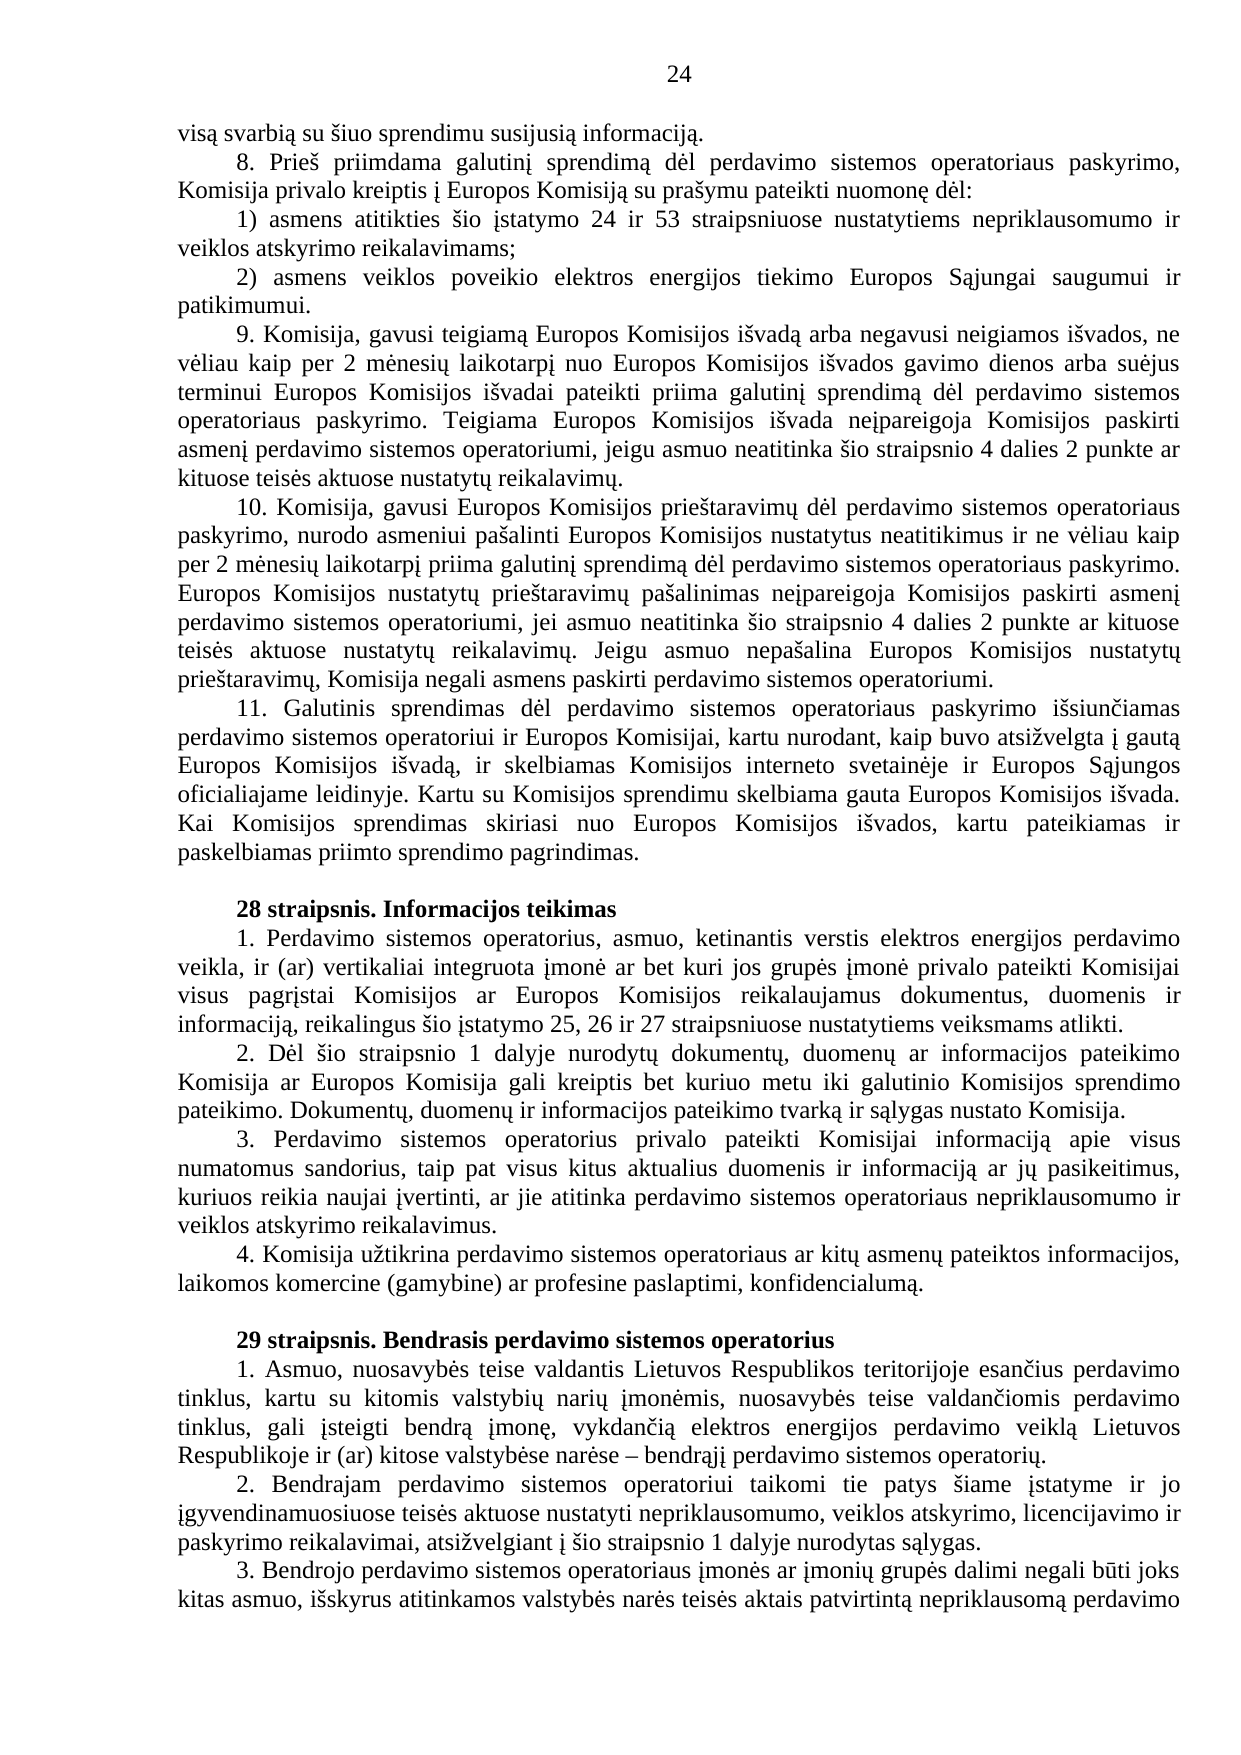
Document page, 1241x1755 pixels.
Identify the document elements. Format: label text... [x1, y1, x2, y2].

text visą svarbią su šiuo sprendimu susijusią informaciją. [177, 118, 1181, 147]
text 1. Perdavimo sistemos operatorius, asmuo, ketinantis verstis elektros energijos perdavimo veikla, ir (ar) vertikaliai integruota įmonė ar bet kuri jos grupės įmonė privalo pateikti Komisijai visus pagrįstai Komisijos ar Europos Komisijos reikalaujamus dokumentus, duomenis ir informaciją, reikalingus šio įstatymo 25, 26 ir 27 straipsniuose nustatytiems veiksmams atlikti. [177, 923, 1181, 1038]
text 11. Galutinis sprendimas dėl perdavimo sistemos operatoriaus paskyrimo išsiunčiamas perdavimo sistemos operatoriui ir Europos Komisijai, kartu nurodant, kaip buvo atsižvelgta į gautą Europos Komisijos išvadą, ir skelbiamas Komisijos interneto svetainėje ir Europos Sąjungos oficialiajame leidinyje. Kartu su Komisijos sprendimu skelbiama gauta Europos Komisijos išvada. Kai Komisijos sprendimas skiriasi nuo Europos Komisijos išvados, kartu pateikiamas ir paskelbiamas priimto sprendimo pagrindimas. [177, 693, 1181, 866]
text 1. Asmuo, nuosavybės teise valdantis Lietuvos Respublikos teritorijoje esančius perdavimo tinklus, kartu su kitomis valstybių narių įmonėmis, nuosavybės teise valdančiomis perdavimo tinklus, gali įsteigti bendrą įmonę, vykdančią elektros energijos perdavimo veiklą Lietuvos Respublikoje ir (ar) kitose valstybėse narėse – bendrąjį perdavimo sistemos operatorių. [177, 1354, 1181, 1469]
text 29 straipsnis. Bendrasis perdavimo sistemos operatorius [177, 1326, 1181, 1354]
text 3. Perdavimo sistemos operatorius privalo pateikti Komisijai informaciją apie visus numatomus sandorius, taip pat visus kitus aktualius duomenis ir informaciją ar jų pasikeitimus, kuriuos reikia naujai įvertinti, ar jie atitinka perdavimo sistemos operatoriaus nepriklausomumo ir veiklos atskyrimo reikalavimus. [177, 1124, 1181, 1239]
text 2) asmens veiklos poveikio elektros energijos tiekimo Europos Sąjungai saugumui ir patikimumui. [177, 262, 1181, 319]
text 10. Komisija, gavusi Europos Komisijos prieštaravimų dėl perdavimo sistemos operatoriaus paskyrimo, nurodo asmeniui pašalinti Europos Komisijos nustatytus neatitikimus ir ne vėliau kaip per 2 mėnesių laikotarpį priima galutinį sprendimą dėl perdavimo sistemos operatoriaus paskyrimo. Europos Komisijos nustatytų prieštaravimų pašalinimas neįpareigoja Komisijos paskirti asmenį perdavimo sistemos operatoriumi, jei asmuo neatitinka šio straipsnio 4 dalies 2 punkte ar kituose teisės aktuose nustatytų reikalavimų. Jeigu asmuo nepašalina Europos Komisijos nustatytų prieštaravimų, Komisija negali asmens paskirti perdavimo sistemos operatoriumi. [177, 492, 1181, 693]
text 4. Komisija užtikrina perdavimo sistemos operatoriaus ar kitų asmenų pateiktos informacijos, laikomos komercine (gamybine) ar profesine paslaptimi, konfidencialumą. [177, 1239, 1181, 1297]
text 3. Bendrojo perdavimo sistemos operatoriaus įmonės ar įmonių grupės dalimi negali būti joks kitas asmuo, išskyrus atitinkamos valstybės narės teisės aktais patvirtintą nepriklausomą perdavimo [177, 1556, 1181, 1613]
text 2. Dėl šio straipsnio 1 dalyje nurodytų dokumentų, duomenų ar informacijos pateikimo Komisija ar Europos Komisija gali kreiptis bet kuriuo metu iki galutinio Komisijos sprendimo pateikimo. Dokumentų, duomenų ir informacijos pateikimo tvarką ir sąlygas nustato Komisija. [177, 1038, 1181, 1124]
text 28 straipsnis. Informacijos teikimas [177, 894, 1181, 923]
text 2. Bendrajam perdavimo sistemos operatoriui taikomi tie patys šiame įstatyme ir jo įgyvendinamuosiuose teisės aktuose nustatyti nepriklausomumo, veiklos atskyrimo, licencijavimo ir paskyrimo reikalavimai, atsižvelgiant į šio straipsnio 1 dalyje nurodytas sąlygas. [177, 1469, 1181, 1556]
text 8. Prieš priimdama galutinį sprendimą dėl perdavimo sistemos operatoriaus paskyrimo, Komisija privalo kreiptis į Europos Komisiją su prašymu pateikti nuomonę dėl: [177, 147, 1181, 204]
text 1) asmens atitikties šio įstatymo 24 ir 53 straipsniuose nustatytiems nepriklausomumo ir veiklos atskyrimo reikalavimams; [177, 204, 1181, 262]
text 9. Komisija, gavusi teigiamą Europos Komisijos išvadą arba negavusi neigiamos išvados, ne vėliau kaip per 2 mėnesių laikotarpį nuo Europos Komisijos išvados gavimo dienos arba suėjus terminui Europos Komisijos išvadai pateikti priima galutinį sprendimą dėl perdavimo sistemos operatoriaus paskyrimo. Teigiama Europos Komisijos išvada neįpareigoja Komisijos paskirti asmenį perdavimo sistemos operatoriumi, jeigu asmuo neatitinka šio straipsnio 4 dalies 2 punkte ar kituose teisės aktuose nustatytų reikalavimų. [177, 319, 1181, 492]
